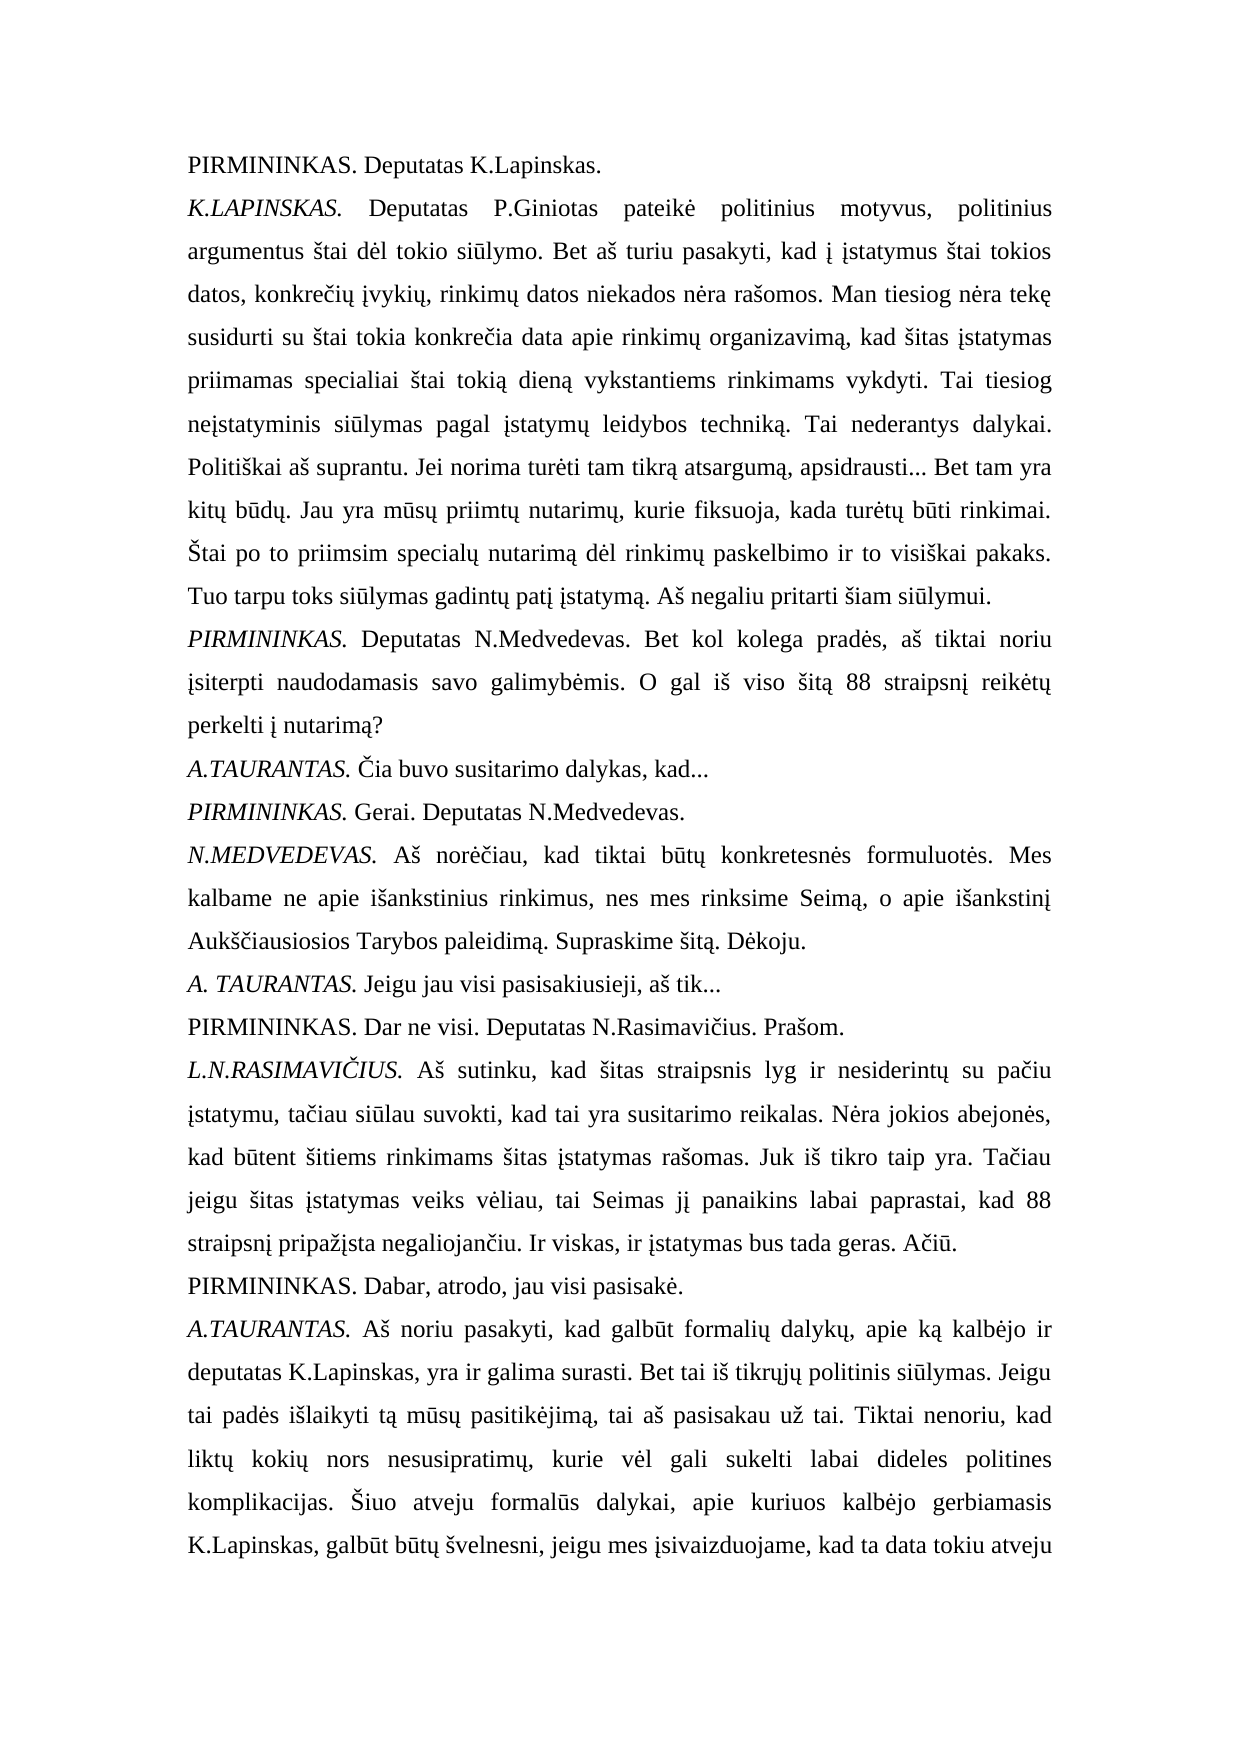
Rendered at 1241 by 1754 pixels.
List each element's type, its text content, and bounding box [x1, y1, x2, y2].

text PIRMININKAS. Deputatas K.Lapinskas. [187, 150, 1053, 179]
text PIRMININKAS. Dar ne visi. Deputatas N.Rasimavičius. Prašom. [187, 1012, 1053, 1041]
text K.LAPINSKAS. Deputatas P.Giniotas pateikė politinius motyvus, politinius argumentus štai dėl tokio siūlymo. Bet aš turiu pasakyti, kad į įstatymus štai tokios datos, konkrečių įvykių, rinkimų datos niekados nėra rašomos. Man tiesiog nėra tekę susidurti su štai tokia konkrečia data apie rinkimų organizavimą, kad šitas įstatymas priimamas specialiai štai tokią dieną vykstantiems rinkimams vykdyti. Tai tiesiog neįstatyminis siūlymas pagal įstatymų leidybos techniką. Tai nederantys dalykai. Politiškai aš suprantu. Jei norima turėti tam tikrą atsargumą, apsidrausti... Bet tam yra kitų būdų. Jau yra mūsų priimtų nutarimų, kurie fiksuoja, kada turėtų būti rinkimai. Štai po to priimsim specialų nutarimą dėl rinkimų paskelbimo ir to visiškai pakaks. Tuo tarpu toks siūlymas gadintų patį įstatymą. Aš negaliu pritarti šiam siūlymui. [187, 193, 1053, 610]
text L.N.RASIMAVIČIUS. Aš sutinku, kad šitas straipsnis lyg ir nesiderintų su pačiu įstatymu, tačiau siūlau suvokti, kad tai yra susitarimo reikalas. Nėra jokios abejonės, kad būtent šitiems rinkimams šitas įstatymas rašomas. Juk iš tikro taip yra. Tačiau jeigu šitas įstatymas veiks vėliau, tai Seimas jį panaikins labai paprastai, kad 88 straipsnį pripažįsta negaliojančiu. Ir viskas, ir įstatymas bus tada geras. Ačiū. [187, 1056, 1053, 1257]
text N.MEDVEDEVAS. Aš norėčiau, kad tiktai būtų konkretesnės formuluotės. Mes kalbame ne apie išankstinius rinkimus, nes mes rinksime Seimą, o apie išankstinį Aukščiausiosios Tarybos paleidimą. Supraskime šitą. Dėkoju. [187, 840, 1053, 955]
text A.TAURANTAS. Aš noriu pasakyti, kad galbūt formalių dalykų, apie ką kalbėjo ir deputatas K.Lapinskas, yra ir galima surasti. Bet tai iš tikrųjų politinis siūlymas. Jeigu tai padės išlaikyti tą mūsų pasitikėjimą, tai aš pasisakau už tai. Tiktai nenoriu, kad liktų kokių nors nesusipratimų, kurie vėl gali sukelti labai dideles politines komplikacijas. Šiuo atveju formalūs dalykai, apie kuriuos kalbėjo gerbiamasis K.Lapinskas, galbūt būtų švelnesni, jeigu mes įsivaizduojame, kad ta data tokiu atveju [187, 1314, 1053, 1559]
text PIRMININKAS. Dabar, atrodo, jau visi pasisakė. [187, 1271, 1053, 1300]
text PIRMININKAS. Deputatas N.Medvedevas. Bet kol kolega pradės, aš tiktai noriu įsiterpti naudodamasis savo galimybėmis. O gal iš viso šitą 88 straipsnį reikėtų perkelti į nutarimą? [187, 624, 1053, 739]
text PIRMININKAS. Gerai. Deputatas N.Medvedevas. [187, 797, 1053, 826]
text A.TAURANTAS. Čia buvo susitarimo dalykas, kad... [187, 754, 1053, 782]
text A. TAURANTAS. Jeigu jau visi pasisakiusieji, aš tik... [187, 969, 1053, 998]
